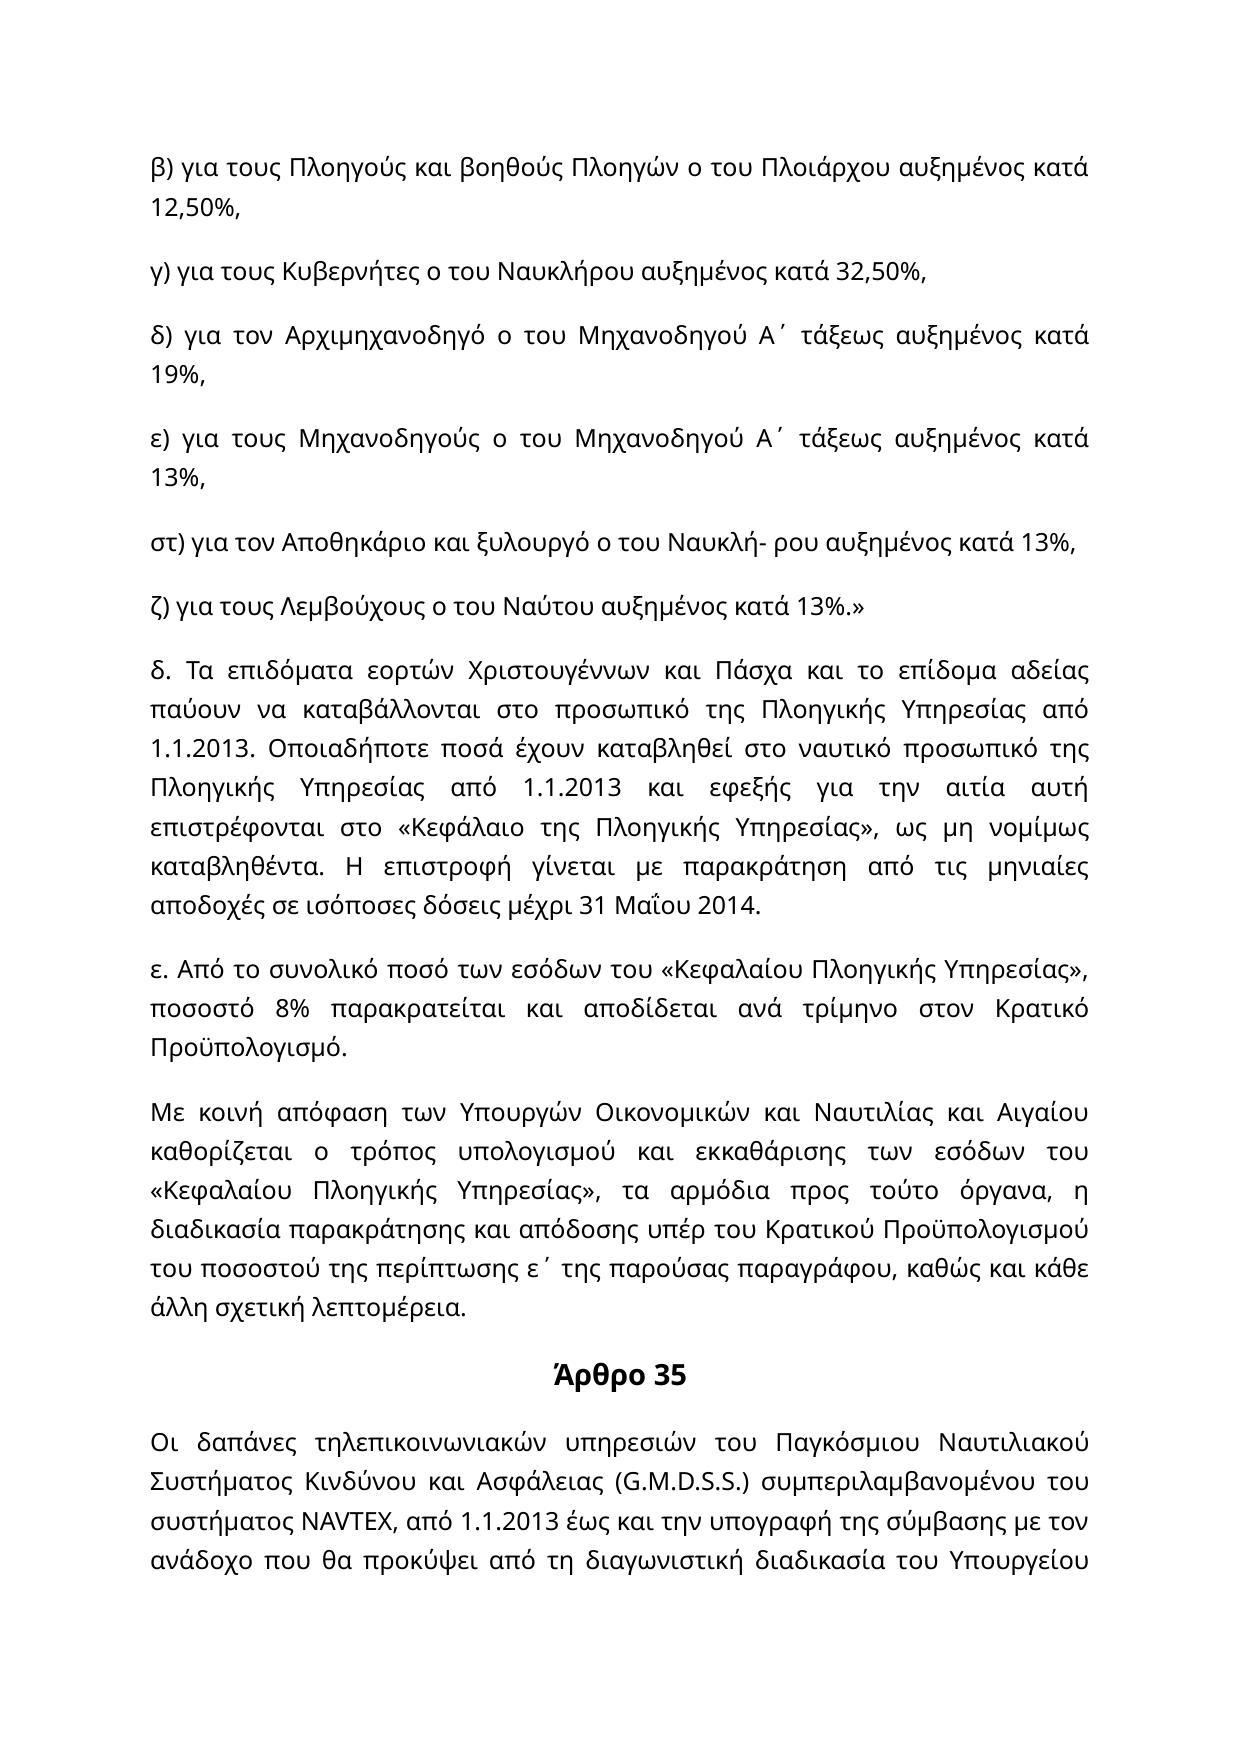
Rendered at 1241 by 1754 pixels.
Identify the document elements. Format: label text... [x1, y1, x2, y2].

text γ) για τους Κυβερνήτες ο του Ναυκλήρου αυξημένος κατά 32,50%, [150, 253, 1090, 287]
text δ. Τα επιδόματα εορτών Χριστουγέννων και Πάσχα και το επίδομα αδείας παύουν να καταβάλλονται στο προσωπικό της Πλοηγικής Υπηρεσίας από 1.1.2013. Οποιαδήποτε ποσά έχουν καταβληθεί στο ναυτικό προσωπικό της Πλοηγικής Υπηρεσίας από 1.1.2013 και εφεξής για την αιτία αυτή επιστρέφονται στο «Κεφάλαιο της Πλοηγικής Υπηρεσίας», ως μη νομίμως καταβληθέντα. Η επιστροφή γίνεται με παρακράτηση από τις μηνιαίες αποδοχές σε ισόποσες δόσεις μέχρι 31 Μαΐου 2014. [150, 652, 1090, 922]
text Με κοινή απόφαση των Υπουργών Οικονομικών και Ναυτιλίας και Αιγαίου καθορίζεται ο τρόπος υπολογισμού και εκκαθάρισης των εσόδων του «Κεφαλαίου Πλοηγικής Υπηρεσίας», τα αρμόδια προς τούτο όργανα, η διαδικασία παρακράτησης και απόδοσης υπέρ του Κρατικού Προϋπολογισμού του ποσοστού της περίπτωσης ε΄ της παρούσας παραγράφου, καθώς και κάθε άλλη σχετική λεπτομέρεια. [150, 1094, 1090, 1324]
text δ) για τον Αρχιμηχανοδηγό ο του Μηχανοδηγού Α΄ τάξεως αυξημένος κατά 19%, [150, 317, 1090, 391]
subtitle Άρθρο 35 [150, 1354, 1090, 1394]
text ε. Από το συνολικό ποσό των εσόδων του «Κεφαλαίου Πλοηγικής Υπηρεσίας», ποσοστό 8% παρακρατείται και αποδίδεται ανά τρίμηνο στον Κρατικό Προϋπολογισμό. [150, 952, 1090, 1064]
text στ) για τον Αποθηκάριο και ξυλουργό ο του Ναυκλή- ρου αυξημένος κατά 13%, [150, 524, 1090, 558]
text ε) για τους Μηχανοδηγούς ο του Μηχανοδηγού Α΄ τάξεως αυξημένος κατά 13%, [150, 421, 1090, 494]
text ζ) για τους Λεμβούχους ο του Ναύτου αυξημένος κατά 13%.» [150, 588, 1090, 622]
text β) για τους Πλοηγούς και βοηθούς Πλοηγών ο του Πλοιάρχου αυξημένος κατά 12,50%, [150, 150, 1090, 223]
text Οι δαπάνες τηλεπικοινωνιακών υπηρεσιών του Παγκόσμιου Ναυτιλιακού Συστήματος Κινδύνου και Ασφάλειας (G.M.D.S.S.) συμπεριλαμβανομένου του συστήματος NAVTEX, από 1.1.2013 έως και την υπογραφή της σύμβασης με τον ανάδοχο που θα προκύψει από τη διαγωνιστική διαδικασία του Υπουργείου [150, 1425, 1090, 1576]
